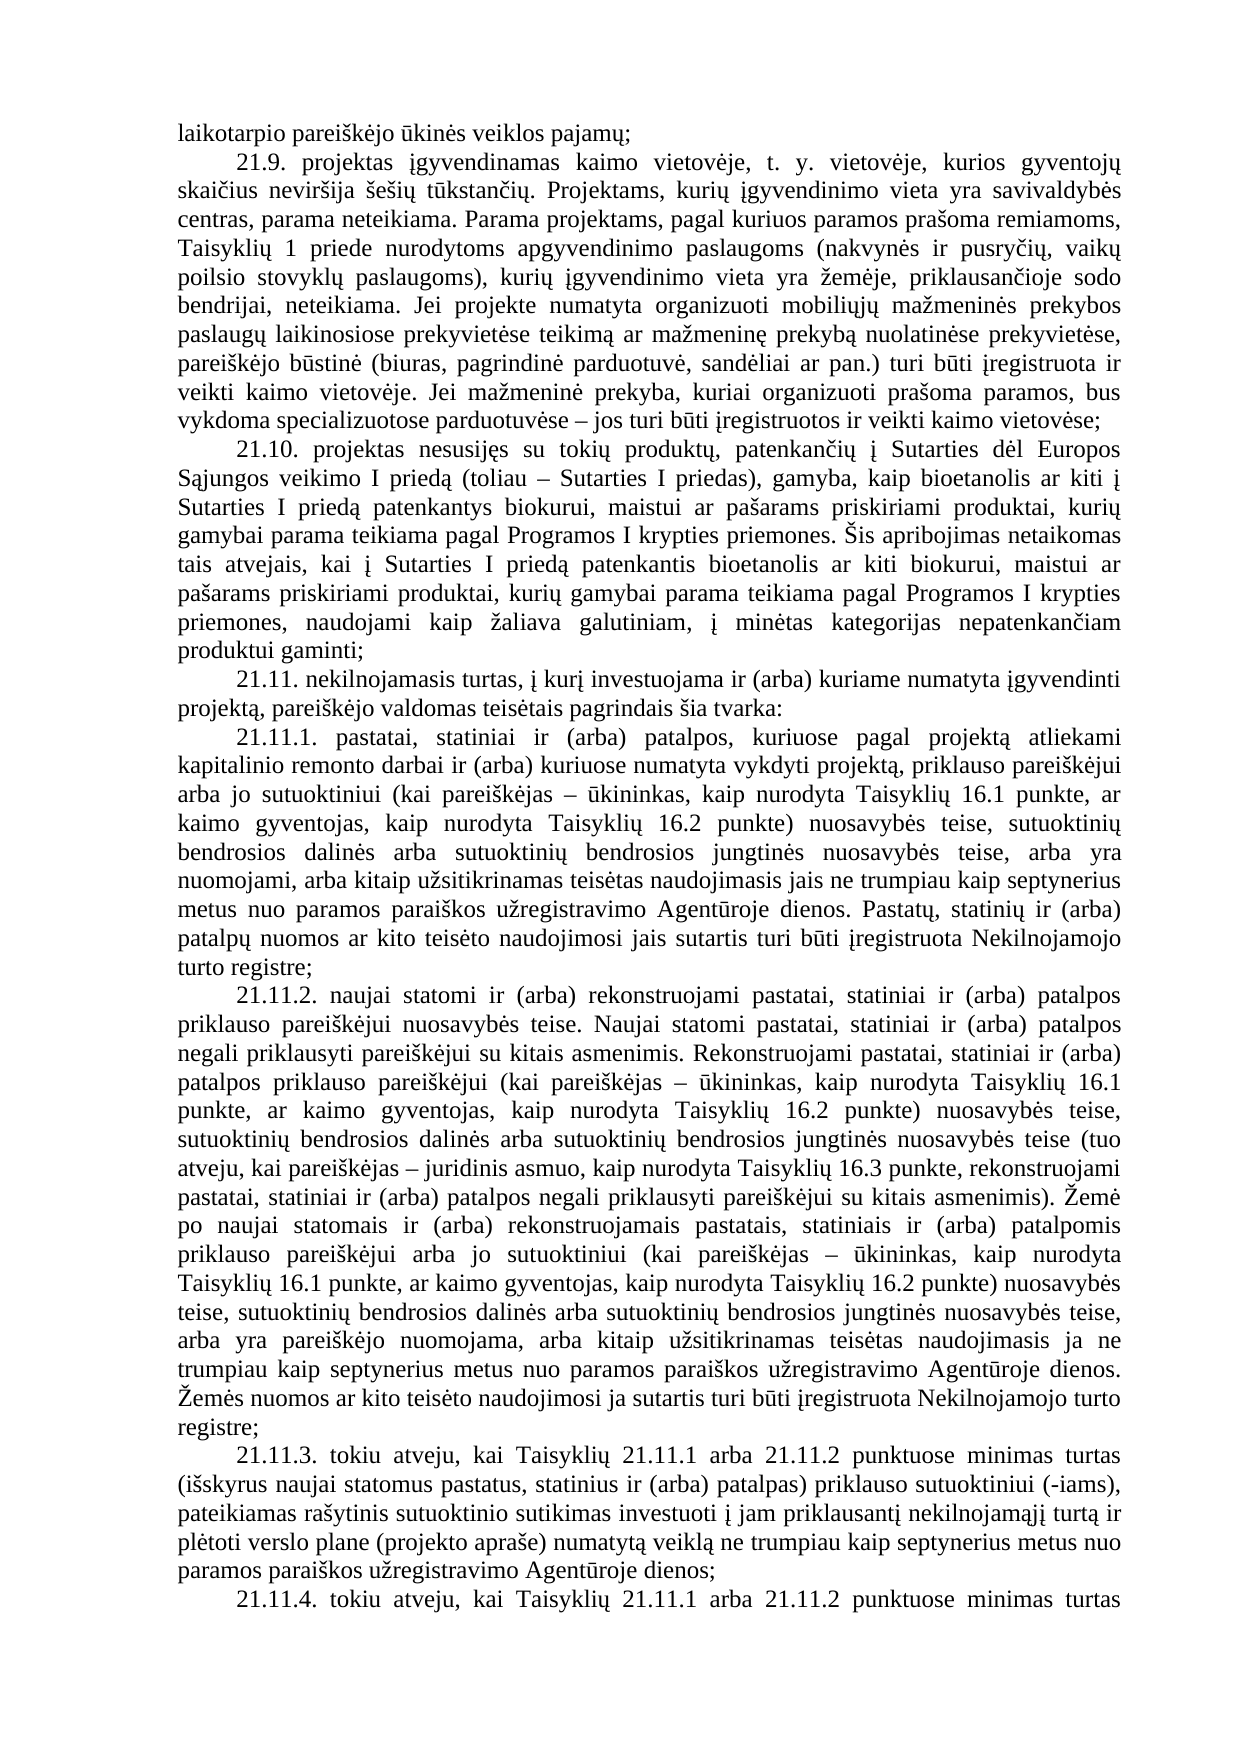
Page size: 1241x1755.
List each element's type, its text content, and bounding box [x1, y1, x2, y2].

text laikotarpio pareiškėjo ūkinės veiklos pajamų; [177, 118, 1122, 147]
text 21.11.1. pastatai, statiniai ir (arba) patalpos, kuriuose pagal projektą atliekami kapitalinio remonto darbai ir (arba) kuriuose numatyta vykdyti projektą, priklauso pareiškėjui arba jo sutuoktiniui (kai pareiškėjas – ūkininkas, kaip nurodyta Taisyklių 16.1 punkte, ar kaimo gyventojas, kaip nurodyta Taisyklių 16.2 punkte) nuosavybės teise, sutuoktinių bendrosios dalinės arba sutuoktinių bendrosios jungtinės nuosavybės teise, arba yra nuomojami, arba kitaip užsitikrinamas teisėtas naudojimasis jais ne trumpiau kaip septynerius metus nuo paramos paraiškos užregistravimo Agentūroje dienos. Pastatų, statinių ir (arba) patalpų nuomos ar kito teisėto naudojimosi jais sutartis turi būti įregistruota Nekilnojamojo turto registre; [177, 722, 1122, 981]
text 21.10. projektas nesusijęs su tokių produktų, patenkančių į Sutarties dėl Europos Sąjungos veikimo I priedą (toliau – Sutarties I priedas), gamyba, kaip bioetanolis ar kiti į Sutarties I priedą patenkantys biokurui, maistui ar pašarams priskiriami produktai, kurių gamybai parama teikiama pagal Programos I krypties priemones. Šis apribojimas netaikomas tais atvejais, kai į Sutarties I priedą patenkantis bioetanolis ar kiti biokurui, maistui ar pašarams priskiriami produktai, kurių gamybai parama teikiama pagal Programos I krypties priemones, naudojami kaip žaliava galutiniam, į minėtas kategorijas nepatenkančiam produktui gaminti; [177, 434, 1122, 664]
text 21.11.4. tokiu atveju, kai Taisyklių 21.11.1 arba 21.11.2 punktuose minimas turtas [177, 1584, 1122, 1613]
text 21.11.2. naujai statomi ir (arba) rekonstruojami pastatai, statiniai ir (arba) patalpos priklauso pareiškėjui nuosavybės teise. Naujai statomi pastatai, statiniai ir (arba) patalpos negali priklausyti pareiškėjui su kitais asmenimis. Rekonstruojami pastatai, statiniai ir (arba) patalpos priklauso pareiškėjui (kai pareiškėjas – ūkininkas, kaip nurodyta Taisyklių 16.1 punkte, ar kaimo gyventojas, kaip nurodyta Taisyklių 16.2 punkte) nuosavybės teise, sutuoktinių bendrosios dalinės arba sutuoktinių bendrosios jungtinės nuosavybės teise (tuo atveju, kai pareiškėjas – juridinis asmuo, kaip nurodyta Taisyklių 16.3 punkte, rekonstruojami pastatai, statiniai ir (arba) patalpos negali priklausyti pareiškėjui su kitais asmenimis). Žemė po naujai statomais ir (arba) rekonstruojamais pastatais, statiniais ir (arba) patalpomis priklauso pareiškėjui arba jo sutuoktiniui (kai pareiškėjas – ūkininkas, kaip nurodyta Taisyklių 16.1 punkte, ar kaimo gyventojas, kaip nurodyta Taisyklių 16.2 punkte) nuosavybės teise, sutuoktinių bendrosios dalinės arba sutuoktinių bendrosios jungtinės nuosavybės teise, arba yra pareiškėjo nuomojama, arba kitaip užsitikrinamas teisėtas naudojimasis ja ne trumpiau kaip septynerius metus nuo paramos paraiškos užregistravimo Agentūroje dienos. Žemės nuomos ar kito teisėto naudojimosi ja sutartis turi būti įregistruota Nekilnojamojo turto registre; [177, 981, 1122, 1441]
text 21.9. projektas įgyvendinamas kaimo vietovėje, t. y. vietovėje, kurios gyventojų skaičius neviršija šešių tūkstančių. Projektams, kurių įgyvendinimo vieta yra savivaldybės centras, parama neteikiama. Parama projektams, pagal kuriuos paramos prašoma remiamoms, Taisyklių 1 priede nurodytoms apgyvendinimo paslaugoms (nakvynės ir pusryčių, vaikų poilsio stovyklų paslaugoms), kurių įgyvendinimo vieta yra žemėje, priklausančioje sodo bendrijai, neteikiama. Jei projekte numatyta organizuoti mobiliųjų mažmeninės prekybos paslaugų laikinosiose prekyvietėse teikimą ar mažmeninę prekybą nuolatinėse prekyvietėse, pareiškėjo būstinė (biuras, pagrindinė parduotuvė, sandėliai ar pan.) turi būti įregistruota ir veikti kaimo vietovėje. Jei mažmeninė prekyba, kuriai organizuoti prašoma paramos, bus vykdoma specializuotose parduotuvėse – jos turi būti įregistruotos ir veikti kaimo vietovėse; [177, 147, 1122, 434]
text 21.11.3. tokiu atveju, kai Taisyklių 21.11.1 arba 21.11.2 punktuose minimas turtas (išskyrus naujai statomus pastatus, statinius ir (arba) patalpas) priklauso sutuoktiniui (-iams), pateikiamas rašytinis sutuoktinio sutikimas investuoti į jam priklausantį nekilnojamąjį turtą ir plėtoti verslo plane (projekto apraše) numatytą veiklą ne trumpiau kaip septynerius metus nuo paramos paraiškos užregistravimo Agentūroje dienos; [177, 1441, 1122, 1584]
text 21.11. nekilnojamasis turtas, į kurį investuojama ir (arba) kuriame numatyta įgyvendinti projektą, pareiškėjo valdomas teisėtais pagrindais šia tvarka: [177, 664, 1122, 722]
